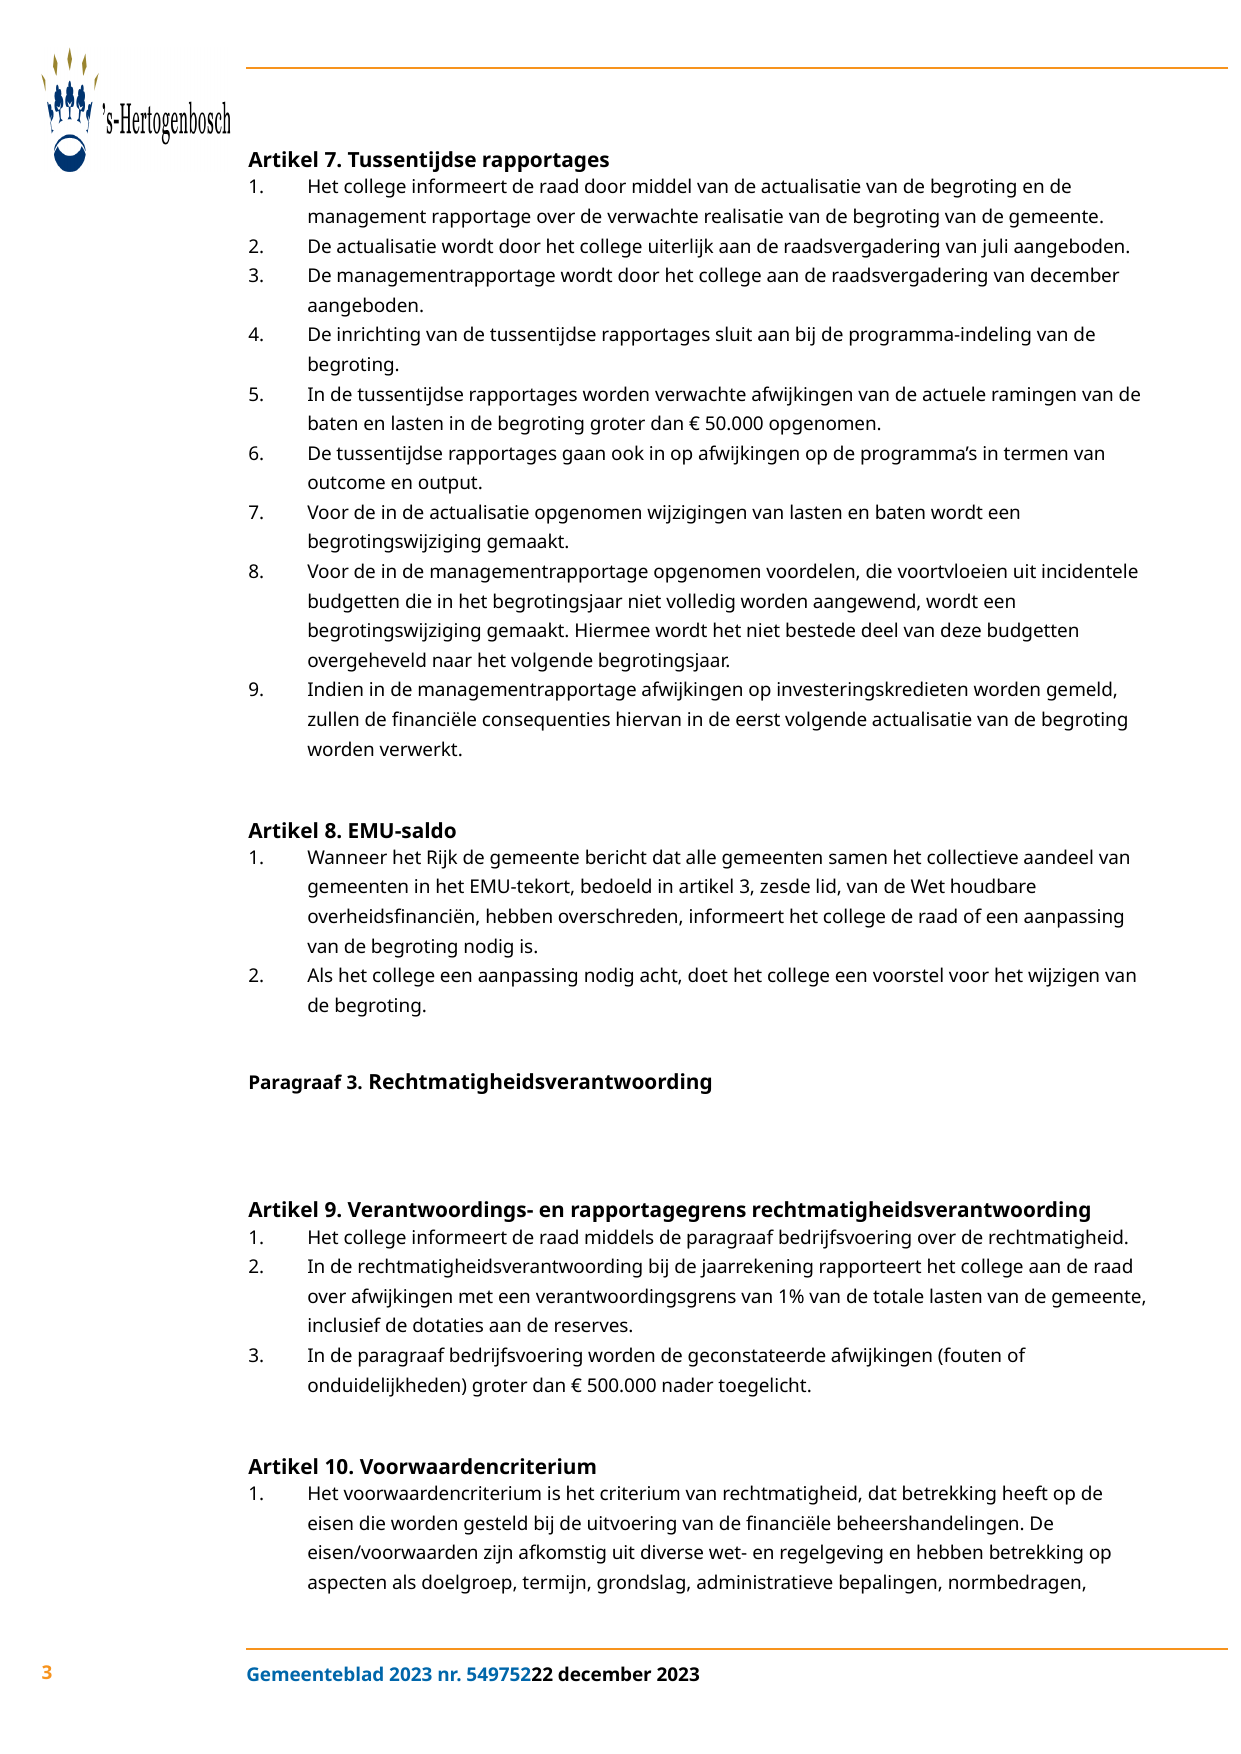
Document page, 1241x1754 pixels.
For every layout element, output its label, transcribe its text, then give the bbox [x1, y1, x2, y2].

list De inrichting van de tussentijdse rapportages sluit aan bij de programma-indeling van de begroting. [248, 322, 1152, 377]
list Voor de in de actualisatie opgenomen wijzigingen van lasten en baten wordt een begrotingswijziging gemaakt. [248, 499, 1152, 554]
list Voor de in de managementrapportage opgenomen voordelen, die voortvloeien uit incidentele budgetten die in het begrotingsjaar niet volledig worden aangewend, wordt een begrotingswijziging gemaakt. Hiermee wordt het niet bestede deel van deze budgetten overgeheveld naar het volgende begrotingsjaar. [248, 558, 1152, 673]
text Artikel 10. Voorwaardencriterium [248, 1452, 1152, 1480]
list Het voorwaardencriterium is het criterium van rechtmatigheid, dat betrekking heeft op de eisen die worden gesteld bij de uitvoering van de financiële beheershandelingen. De eisen/voorwaarden zijn afkomstig uit diverse wet- en regelgeving en hebben betrekking op aspecten als doelgroep, termijn, grondslag, administratieve bepalingen, normbedragen, [248, 1480, 1152, 1595]
list De managementrapportage wordt door het college aan de raadsvergadering van december aangeboden. [248, 262, 1152, 318]
text Artikel 7. Tussentijdse rapportages [248, 145, 1152, 174]
text Paragraaf 3. Rechtmatigheidsverantwoording [248, 1067, 1152, 1096]
list Indien in de managementrapportage afwijkingen op investeringskredieten worden gemeld, zullen de financiële consequenties hiervan in de eerst volgende actualisatie van de begroting worden verwerkt. [248, 677, 1152, 761]
text Artikel 9. Verantwoordings- en rapportagegrens rechtmatigheidsverantwoording [248, 1195, 1152, 1224]
list Het college informeert de raad middels de paragraaf bedrijfsvoering over de rechtmatigheid. [248, 1224, 1152, 1249]
list De tussentijdse rapportages gaan ook in op afwijkingen op de programma’s in termen van outcome en output. [248, 440, 1152, 495]
list Het college informeert de raad door middel van de actualisatie van de begroting en de management rapportage over de verwachte realisatie van de begroting van de gemeente. [248, 174, 1152, 229]
list In de paragraaf bedrijfsvoering worden de geconstateerde afwijkingen (fouten of onduidelijkheden) groter dan € 500.000 nader toegelicht. [248, 1342, 1152, 1397]
list De actualisatie wordt door het college uiterlijk aan de raadsvergadering van juli aangeboden. [248, 233, 1152, 258]
picture [41, 47, 231, 172]
list Als het college een aanpassing nodig acht, doet het college een voorstel voor het wijzigen van de begroting. [248, 962, 1152, 1018]
list In de tussentijdse rapportages worden verwachte afwijkingen van de actuele ramingen van de baten en lasten in de begroting groter dan € 50.000 opgenomen. [248, 381, 1152, 436]
list In de rechtmatigheidsverantwoording bij de jaarrekening rapporteert het college aan de raad over afwijkingen met een verantwoordingsgrens van 1% van de totale lasten van de gemeente, inclusief de dotaties aan de reserves. [248, 1253, 1152, 1338]
list Wanneer het Rijk de gemeente bericht dat alle gemeenten samen het collectieve aandeel van gemeenten in het EMU-tekort, bedoeld in artikel 3, zesde lid, van de Wet houdbare overheidsfinanciën, hebben overschreden, informeert het college de raad of een aanpassing van de begroting nodig is. [248, 844, 1152, 959]
text Artikel 8. EMU-saldo [248, 816, 1152, 844]
